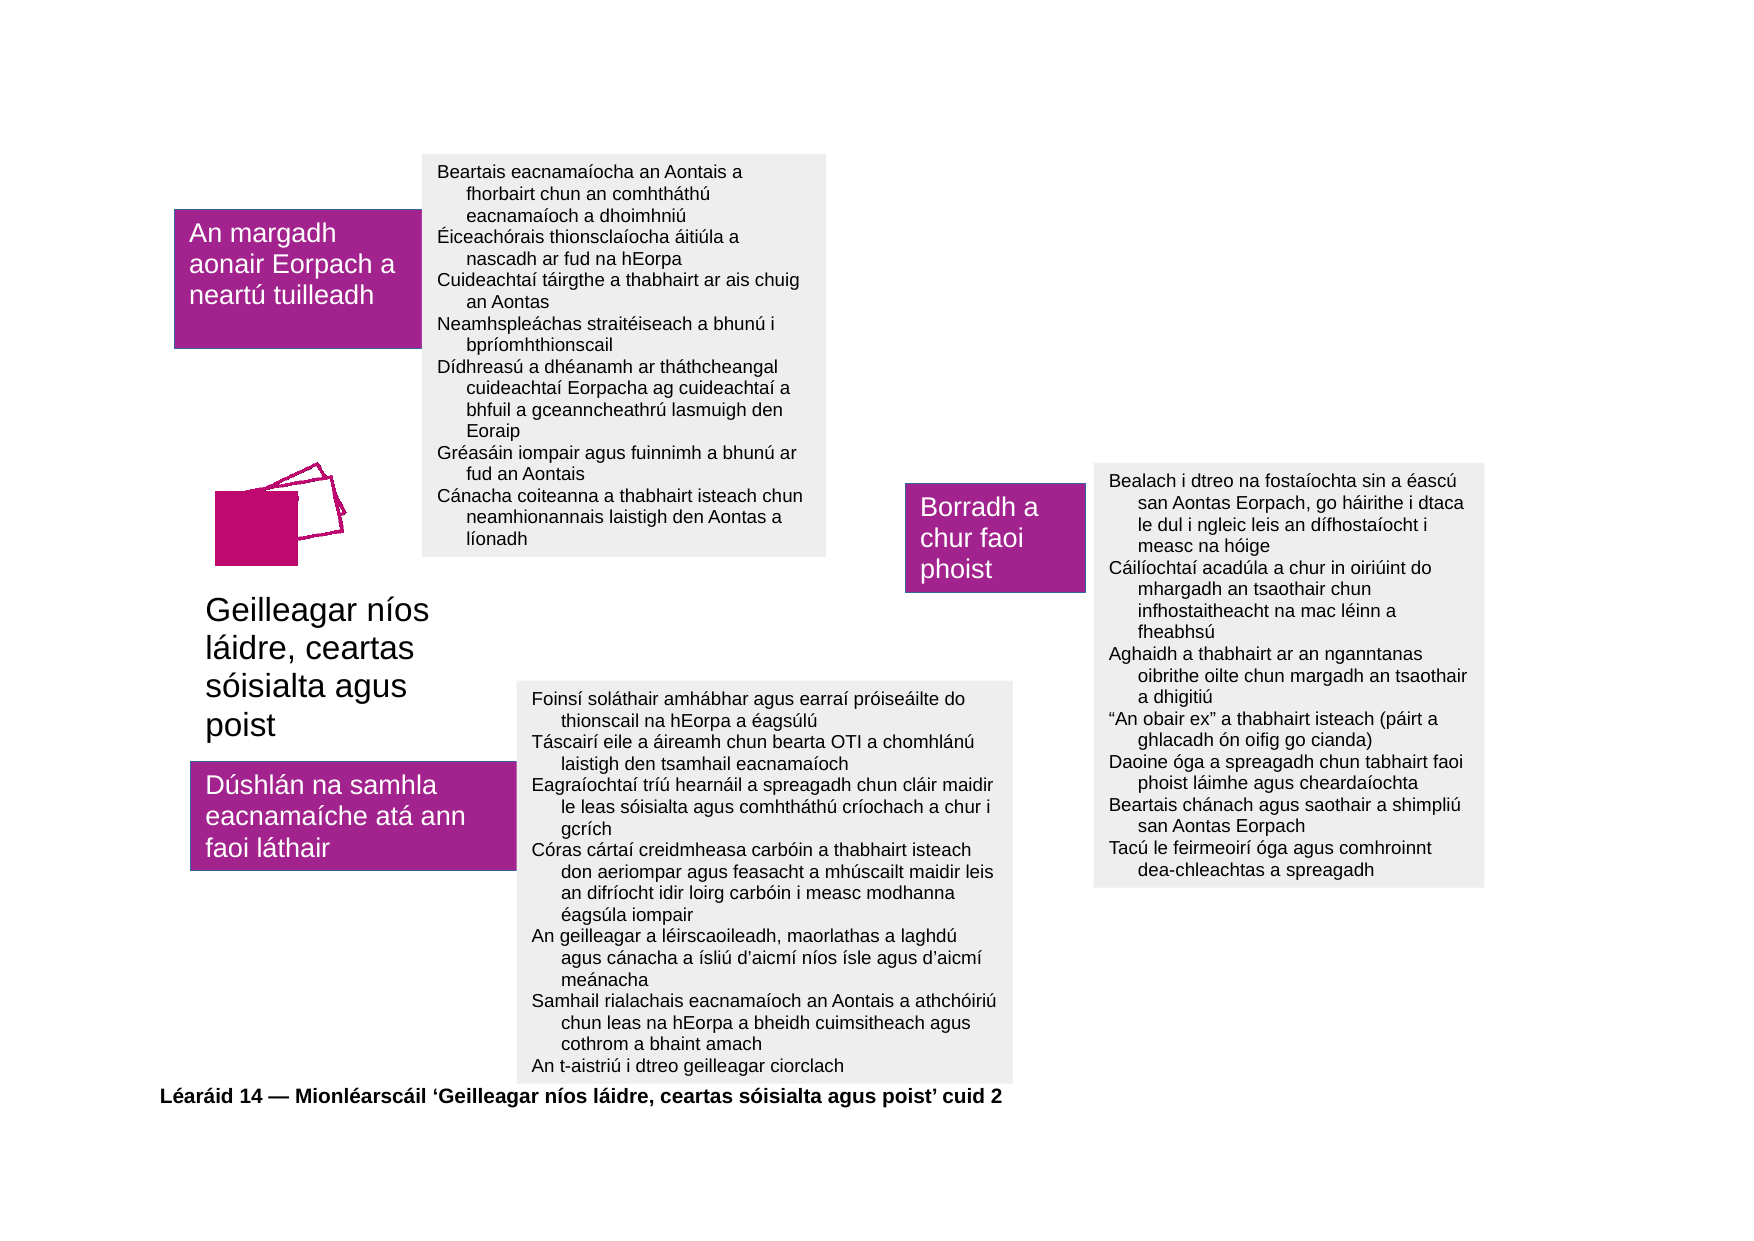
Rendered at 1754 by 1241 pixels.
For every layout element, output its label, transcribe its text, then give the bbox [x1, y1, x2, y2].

text Léaráid 14 — Mionléarscáil ‘Geilleagar níos láidre, ceartas sóisialta agus poist’ cuid 2 [159, 166, 1499, 1108]
picture [208, 453, 376, 575]
